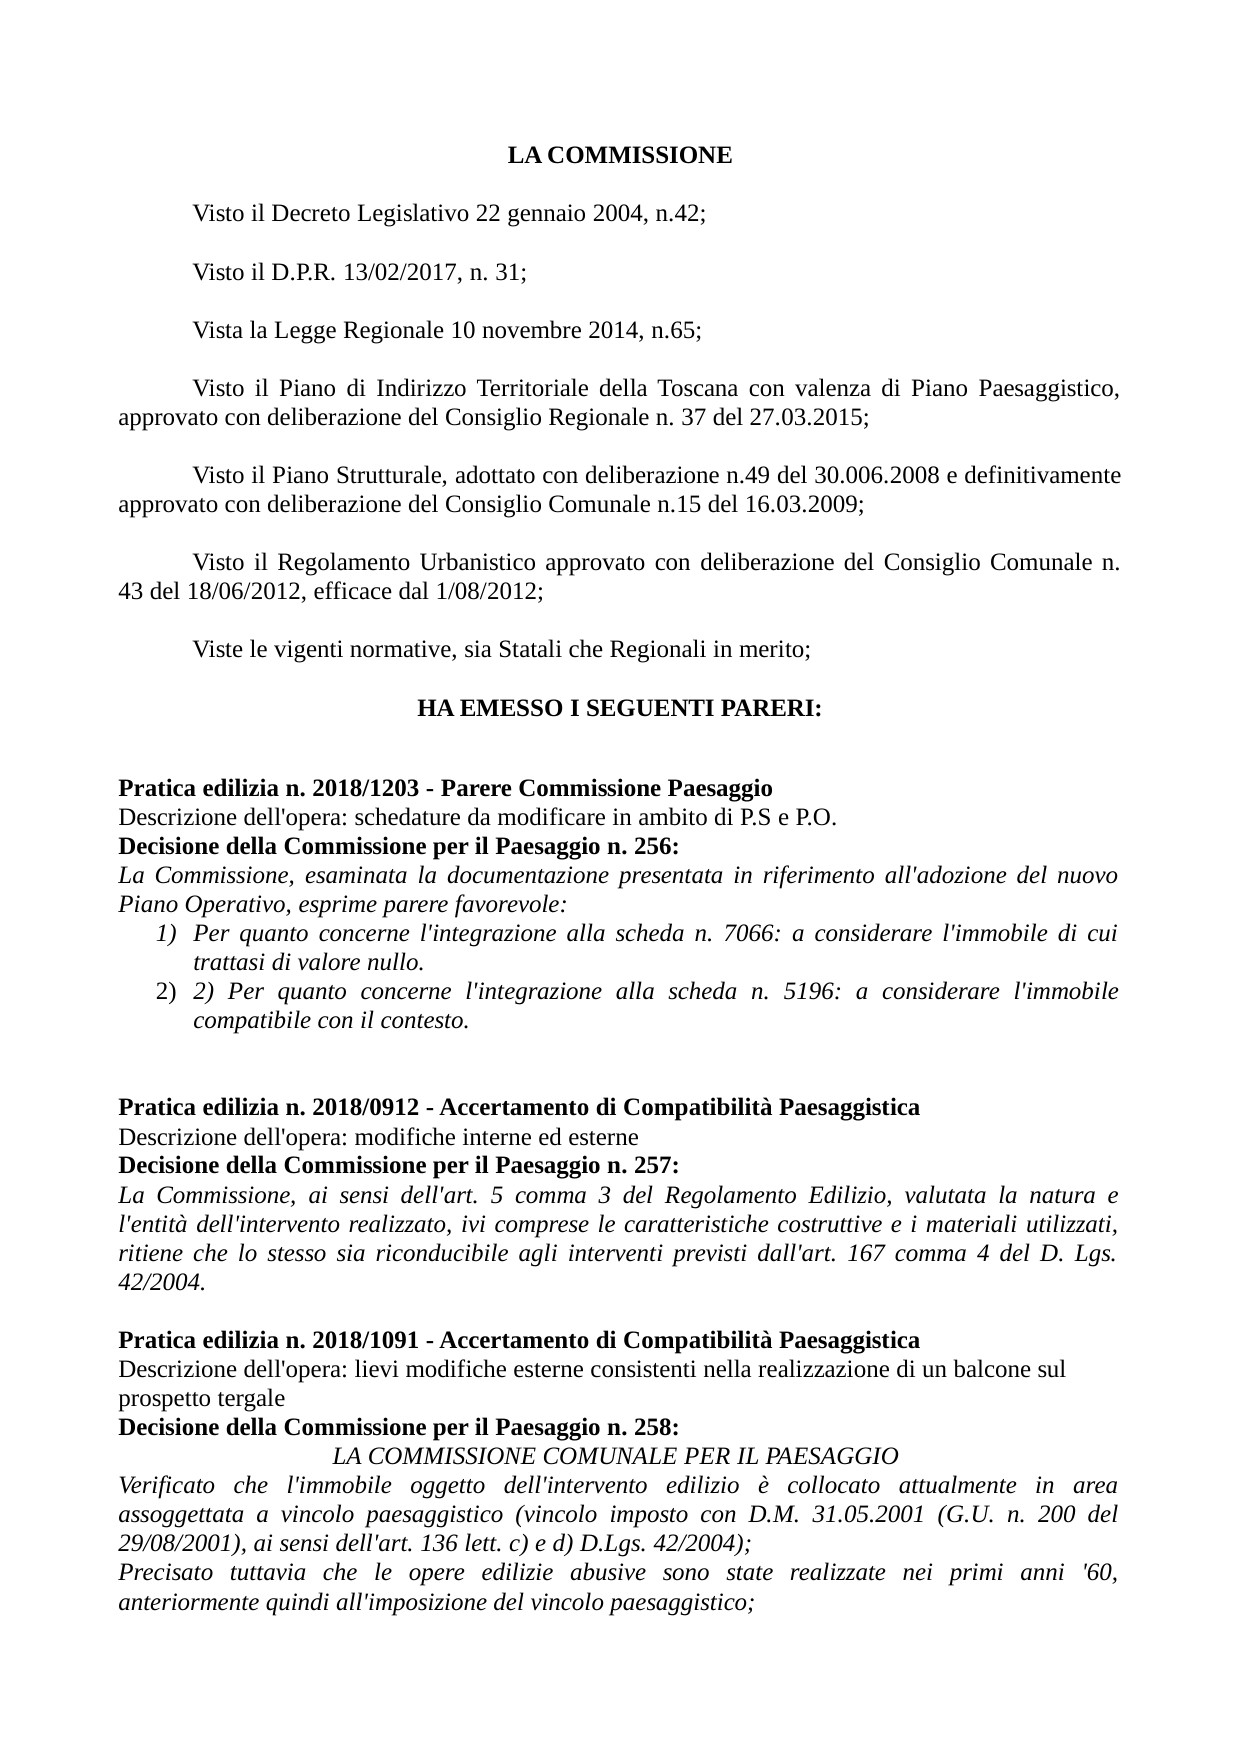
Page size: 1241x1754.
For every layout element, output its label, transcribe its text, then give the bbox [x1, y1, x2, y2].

text Descrizione dell'opera: modifiche interne ed esterne [118, 1121, 1122, 1150]
list Per quanto concerne l'integrazione alla scheda n. 7066: a considerare l'immobile di cui trattasi di valore nullo. [156, 918, 1122, 976]
text La Commissione, ai sensi dell'art. 5 comma 3 del Regolamento Edilizio, valutata la natura e l'entità dell'intervento realizzato, ivi comprese le caratteristiche costruttive e i materiali utilizzati, ritiene che lo stesso sia riconducibile agli interventi previsti dall'art. 167 comma 4 del D. Lgs. 42/2004. [118, 1179, 1122, 1296]
text Vista la Legge Regionale 10 novembre 2014, n.65; [118, 314, 1122, 344]
text Viste le vigenti normative, sia Statali che Regionali in merito; [118, 634, 1122, 663]
text Decisione della Commissione per il Paesaggio n. 258: [118, 1412, 1122, 1441]
text HA EMESSO I SEGUENTI PARERI: [118, 692, 1122, 721]
text Pratica edilizia n. 2018/1203 - Parere Commissione Paesaggio [118, 773, 1122, 802]
text Visto il Decreto Legislativo 22 gennaio 2004, n.42; [118, 198, 1122, 227]
text Decisione della Commissione per il Paesaggio n. 257: [118, 1150, 1122, 1179]
list 2) Per quanto concerne l'integrazione alla scheda n. 5196: a considerare l'immobile compatibile con il contesto. [156, 976, 1122, 1034]
text Visto il D.P.R. 13/02/2017, n. 31; [118, 256, 1122, 286]
text Pratica edilizia n. 2018/1091 - Accertamento di Compatibilità Paesaggistica [118, 1325, 1122, 1354]
text Precisato tuttavia che le opere edilizie abusive sono state realizzate nei primi anni '60, anteriormente quindi all'imposizione del vincolo paesaggistico; [118, 1557, 1122, 1615]
text Visto il Piano di Indirizzo Territoriale della Toscana con valenza di Piano Paesaggistico, approvato con deliberazione del Consiglio Regionale n. 37 del 27.03.2015; [118, 373, 1122, 431]
text LA COMMISSIONE COMUNALE PER IL PAESAGGIO [118, 1441, 1122, 1470]
text LA COMMISSIONE [118, 140, 1122, 169]
text Visto il Regolamento Urbanistico approvato con deliberazione del Consiglio Comunale n. 43 del 18/06/2012, efficace dal 1/08/2012; [118, 547, 1122, 605]
text Verificato che l'immobile oggetto dell'intervento edilizio è collocato attualmente in area assoggettata a vincolo paesaggistico (vincolo imposto con D.M. 31.05.2001 (G.U. n. 200 del 29/08/2001), ai sensi dell'art. 136 lett. c) e d) D.Lgs. 42/2004); [118, 1470, 1122, 1557]
text Descrizione dell'opera: lievi modifiche esterne consistenti nella realizzazione di un balcone sul prospetto tergale [118, 1354, 1122, 1412]
text Pratica edilizia n. 2018/0912 - Accertamento di Compatibilità Paesaggistica [118, 1092, 1122, 1121]
text Decisione della Commissione per il Paesaggio n. 256: [118, 831, 1122, 860]
text La Commissione, esaminata la documentazione presentata in riferimento all'adozione del nuovo Piano Operativo, esprime parere favorevole: [118, 860, 1122, 918]
text Descrizione dell'opera: schedature da modificare in ambito di P.S e P.O. [118, 802, 1122, 831]
text Visto il Piano Strutturale, adottato con deliberazione n.49 del 30.006.2008 e definitivamente approvato con deliberazione del Consiglio Comunale n.15 del 16.03.2009; [118, 460, 1122, 518]
